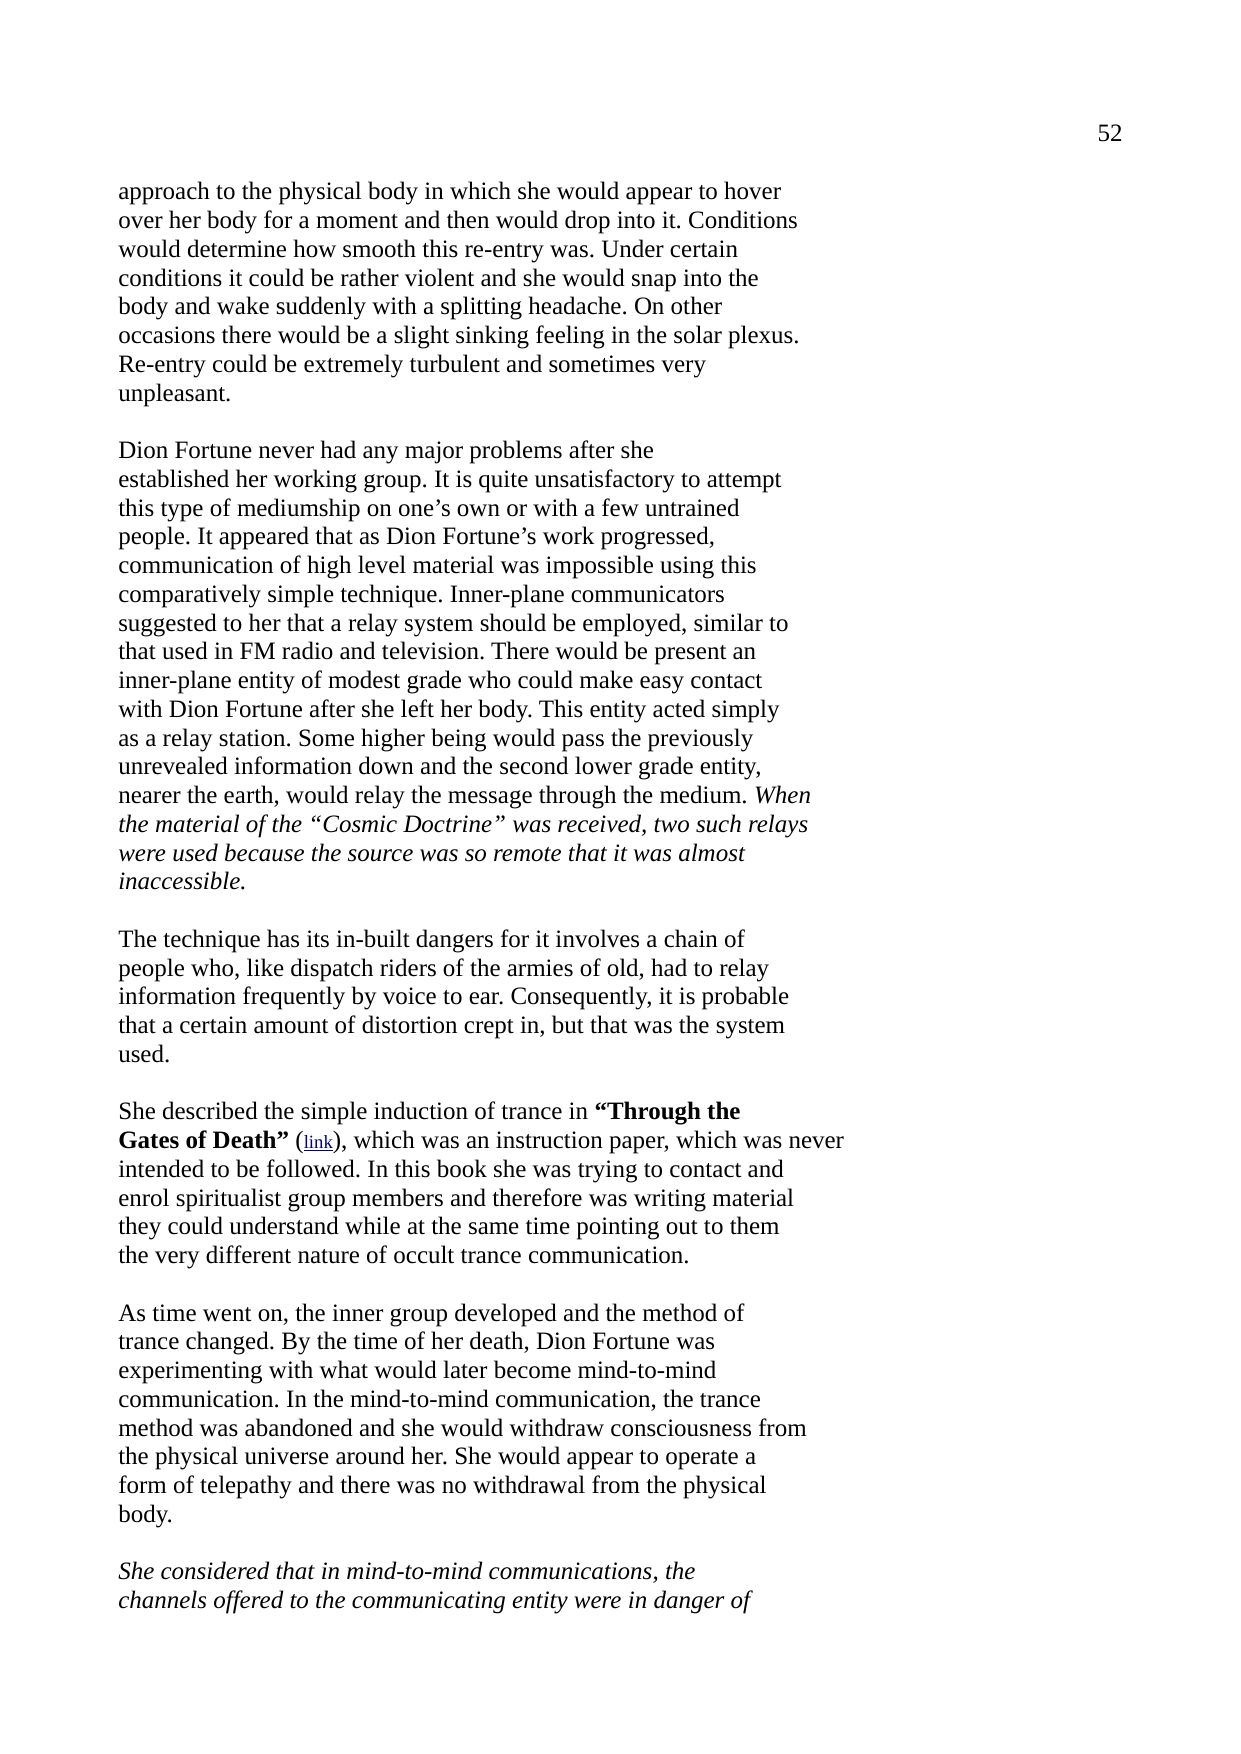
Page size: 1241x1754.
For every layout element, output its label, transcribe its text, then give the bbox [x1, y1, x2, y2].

text they could understand while at the same time pointing out to them [118, 1211, 1122, 1240]
text Gates of Death” (link), which was an instruction paper, which was never [118, 1125, 1122, 1154]
text information frequently by voice to ear. Consequently, it is probable [118, 981, 1122, 1010]
text nearer the earth, would relay the message through the medium. When [118, 780, 1122, 809]
text unrevealed information down and the second lower grade entity, [118, 751, 1122, 780]
text this type of mediumship on one’s own or with a few untrained [118, 493, 1122, 521]
text that used in FM radio and television. There would be present an [118, 636, 1122, 665]
text with Dion Fortune after she left her body. This entity acted simply [118, 694, 1122, 723]
text enrol spiritualist group members and therefore was writing material [118, 1183, 1122, 1211]
text were used because the source was so remote that it was almost [118, 838, 1122, 866]
text She described the simple induction of trance in “Through the [118, 1096, 1122, 1125]
text Re-entry could be extremely turbulent and sometimes very [118, 349, 1122, 378]
text occasions there would be a slight sinking feeling in the solar plexus. [118, 320, 1122, 349]
text channels offered to the communicating entity were in danger of [118, 1585, 1122, 1614]
text She considered that in mind-to-mind communications, the [118, 1556, 1122, 1585]
text method was abandoned and she would withdraw consciousness from [118, 1413, 1122, 1441]
text form of telepathy and there was no withdrawal from the physical [118, 1470, 1122, 1499]
text that a certain amount of distortion crept in, but that was the system [118, 1010, 1122, 1039]
text people. It appeared that as Dion Fortune’s work progressed, [118, 521, 1122, 550]
text trance changed. By the time of her death, Dion Fortune was [118, 1326, 1122, 1355]
text communication of high level material was impossible using this [118, 550, 1122, 579]
text Dion Fortune never had any major problems after she [118, 435, 1122, 464]
text body. [118, 1499, 1122, 1528]
text unpleasant. [118, 378, 1122, 406]
text established her working group. It is quite unsatisfactory to attempt [118, 464, 1122, 493]
text experimenting with what would later become mind-to-mind [118, 1355, 1122, 1384]
text used. [118, 1039, 1122, 1068]
text inner-plane entity of modest grade who could make easy contact [118, 665, 1122, 694]
text As time went on, the inner group developed and the method of [118, 1298, 1122, 1326]
text approach to the physical body in which she would appear to hover [118, 176, 1122, 205]
text communication. In the mind-to-mind communication, the trance [118, 1384, 1122, 1413]
text would determine how smooth this re-entry was. Under certain [118, 234, 1122, 263]
text intended to be followed. In this book she was trying to contact and [118, 1154, 1122, 1183]
text the very different nature of occult trance communication. [118, 1240, 1122, 1269]
text people who, like dispatch riders of the armies of old, had to relay [118, 953, 1122, 981]
text conditions it could be rather violent and she would snap into the [118, 263, 1122, 291]
text suggested to her that a relay system should be employed, similar to [118, 608, 1122, 636]
text the physical universe around her. She would appear to operate a [118, 1441, 1122, 1470]
text the material of the “Cosmic Doctrine” was received, two such relays [118, 809, 1122, 838]
text over her body for a moment and then would drop into it. Conditions [118, 205, 1122, 234]
text inaccessible. [118, 866, 1122, 895]
text comparatively simple technique. Inner-plane communicators [118, 579, 1122, 608]
text body and wake suddenly with a splitting headache. On other [118, 291, 1122, 320]
text The technique has its in-built dangers for it involves a chain of [118, 924, 1122, 953]
text as a relay station. Some higher being would pass the previously [118, 723, 1122, 751]
